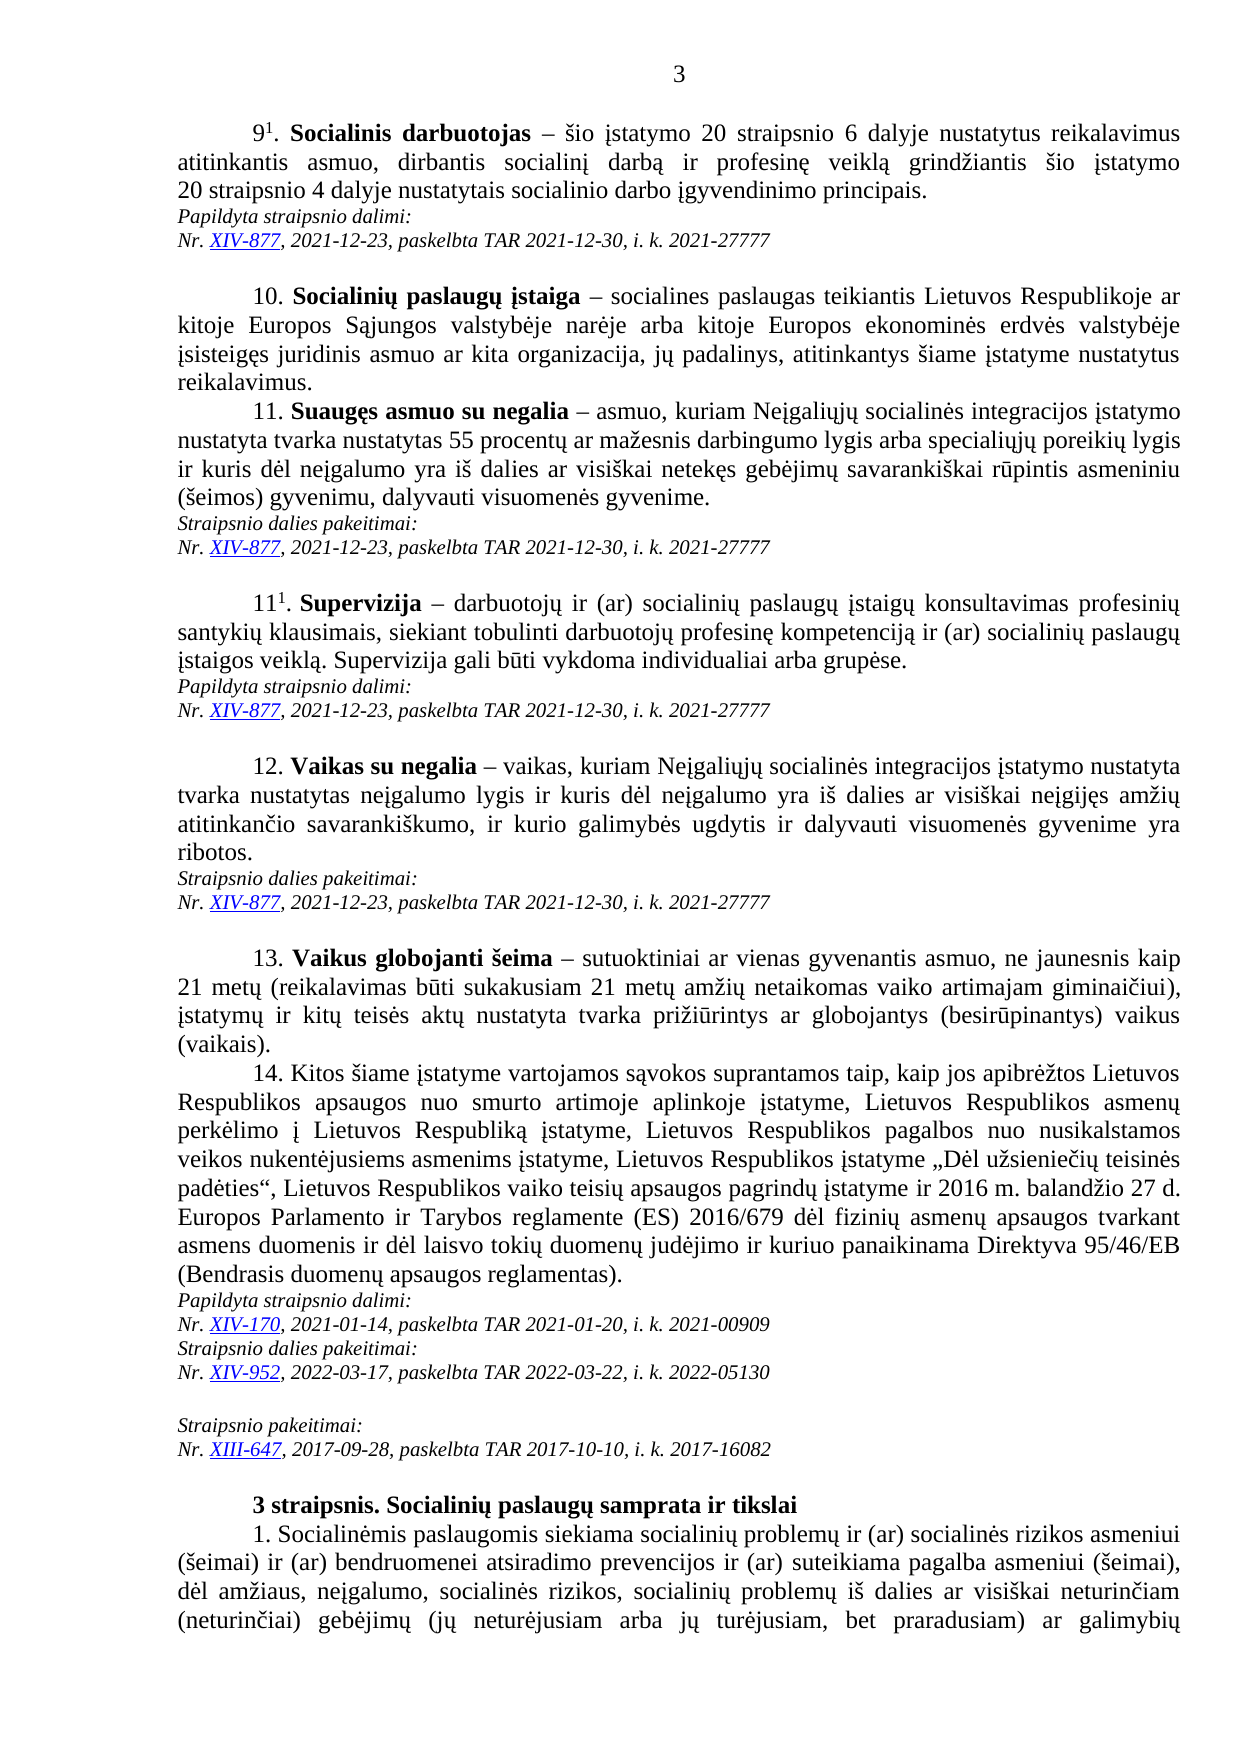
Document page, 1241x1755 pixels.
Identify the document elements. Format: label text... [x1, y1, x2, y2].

text Straipsnio pakeitimai: [177, 1413, 1181, 1437]
text Papildyta straipsnio dalimi: [177, 674, 1181, 698]
text 12. Vaikas su negalia – vaikas, kuriam Neįgaliųjų socialinės integracijos įstatymo nustatyta tvarka nustatytas neįgalumo lygis ir kuris dėl neįgalumo yra iš dalies ar visiškai neįgijęs amžių atitinkančio savarankiškumo, ir kurio galimybės ugdytis ir dalyvauti visuomenės gyvenime yra ribotos. [177, 751, 1181, 866]
text Nr. XIV-877, 2021-12-23, paskelbta TAR 2021-12-30, i. k. 2021-27777 [177, 890, 1181, 914]
text Straipsnio dalies pakeitimai: [177, 511, 1181, 535]
text Nr. XIV-877, 2021-12-23, paskelbta TAR 2021-12-30, i. k. 2021-27777 [177, 535, 1181, 559]
text 3 straipsnis. Socialinių paslaugų samprata ir tikslai [177, 1490, 1181, 1519]
text Papildyta straipsnio dalimi: [177, 204, 1181, 228]
text 10. Socialinių paslaugų įstaiga – socialines paslaugas teikiantis Lietuvos Respublikoje ar kitoje Europos Sąjungos valstybėje narėje arba kitoje Europos ekonominės erdvės valstybėje įsisteigęs juridinis asmuo ar kita organizacija, jų padalinys, atitinkantys šiame įstatyme nustatytus reikalavimus. [177, 281, 1181, 396]
text 11. Suaugęs asmuo su negalia – asmuo, kuriam Neįgaliųjų socialinės integracijos įstatymo nustatyta tvarka nustatytas 55 procentų ar mažesnis darbingumo lygis arba specialiųjų poreikių lygis ir kuris dėl neįgalumo yra iš dalies ar visiškai netekęs gebėjimų savarankiškai rūpintis asmeniniu (šeimos) gyvenimu, dalyvauti visuomenės gyvenime. [177, 396, 1181, 511]
text 111. Supervizija – darbuotojų ir (ar) socialinių paslaugų įstaigų konsultavimas profesinių santykių klausimais, siekiant tobulinti darbuotojų profesinę kompetenciją ir (ar) socialinių paslaugų įstaigos veiklą. Supervizija gali būti vykdoma individualiai arba grupėse. [177, 588, 1181, 674]
text 1. Socialinėmis paslaugomis siekiama socialinių problemų ir (ar) socialinės rizikos asmeniui (šeimai) ir (ar) bendruomenei atsiradimo prevencijos ir (ar) suteikiama pagalba asmeniui (šeimai), dėl amžiaus, neįgalumo, socialinės rizikos, socialinių problemų iš dalies ar visiškai neturinčiam (neturinčiai) gebėjimų (jų neturėjusiam arba jų turėjusiam, bet praradusiam) ar galimybių [177, 1519, 1181, 1634]
text Straipsnio dalies pakeitimai: [177, 866, 1181, 890]
text 13. Vaikus globojanti šeima – sutuoktiniai ar vienas gyvenantis asmuo, ne jaunesnis kaip 21 metų (reikalavimas būti sukakusiam 21 metų amžių netaikomas vaiko artimajam giminaičiui), įstatymų ir kitų teisės aktų nustatyta tvarka prižiūrintys ar globojantys (besirūpinantys) vaikus (vaikais). [177, 943, 1181, 1058]
text Nr. XIV-877, 2021-12-23, paskelbta TAR 2021-12-30, i. k. 2021-27777 [177, 698, 1181, 722]
text Straipsnio dalies pakeitimai: [177, 1336, 1181, 1360]
text Papildyta straipsnio dalimi: [177, 1288, 1181, 1312]
text Nr. XIII-647, 2017-09-28, paskelbta TAR 2017-10-10, i. k. 2017-16082 [177, 1437, 1181, 1461]
text Nr. XIV-952, 2022-03-17, paskelbta TAR 2022-03-22, i. k. 2022-05130 [177, 1360, 1181, 1384]
text 14. Kitos šiame įstatyme vartojamos sąvokos suprantamos taip, kaip jos apibrėžtos Lietuvos Respublikos apsaugos nuo smurto artimoje aplinkoje įstatyme, Lietuvos Respublikos asmenų perkėlimo į Lietuvos Respubliką įstatyme, Lietuvos Respublikos pagalbos nuo nusikalstamos veikos nukentėjusiems asmenims įstatyme, Lietuvos Respublikos įstatyme „Dėl užsieniečių teisinės padėties“, Lietuvos Respublikos vaiko teisių apsaugos pagrindų įstatyme ir 2016 m. balandžio 27 d. Europos Parlamento ir Tarybos reglamente (ES) 2016/679 dėl fizinių asmenų apsaugos tvarkant asmens duomenis ir dėl laisvo tokių duomenų judėjimo ir kuriuo panaikinama Direktyva 95/46/EB (Bendrasis duomenų apsaugos reglamentas). [177, 1058, 1181, 1288]
text Nr. XIV-170, 2021-01-14, paskelbta TAR 2021-01-20, i. k. 2021-00909 [177, 1312, 1181, 1336]
text Nr. XIV-877, 2021-12-23, paskelbta TAR 2021-12-30, i. k. 2021-27777 [177, 228, 1181, 252]
text 91. Socialinis darbuotojas – šio įstatymo 20 straipsnio 6 dalyje nustatytus reikalavimus atitinkantis asmuo, dirbantis socialinį darbą ir profesinę veiklą grindžiantis šio įstatymo 20 straipsnio 4 dalyje nustatytais socialinio darbo įgyvendinimo principais. [177, 118, 1181, 204]
